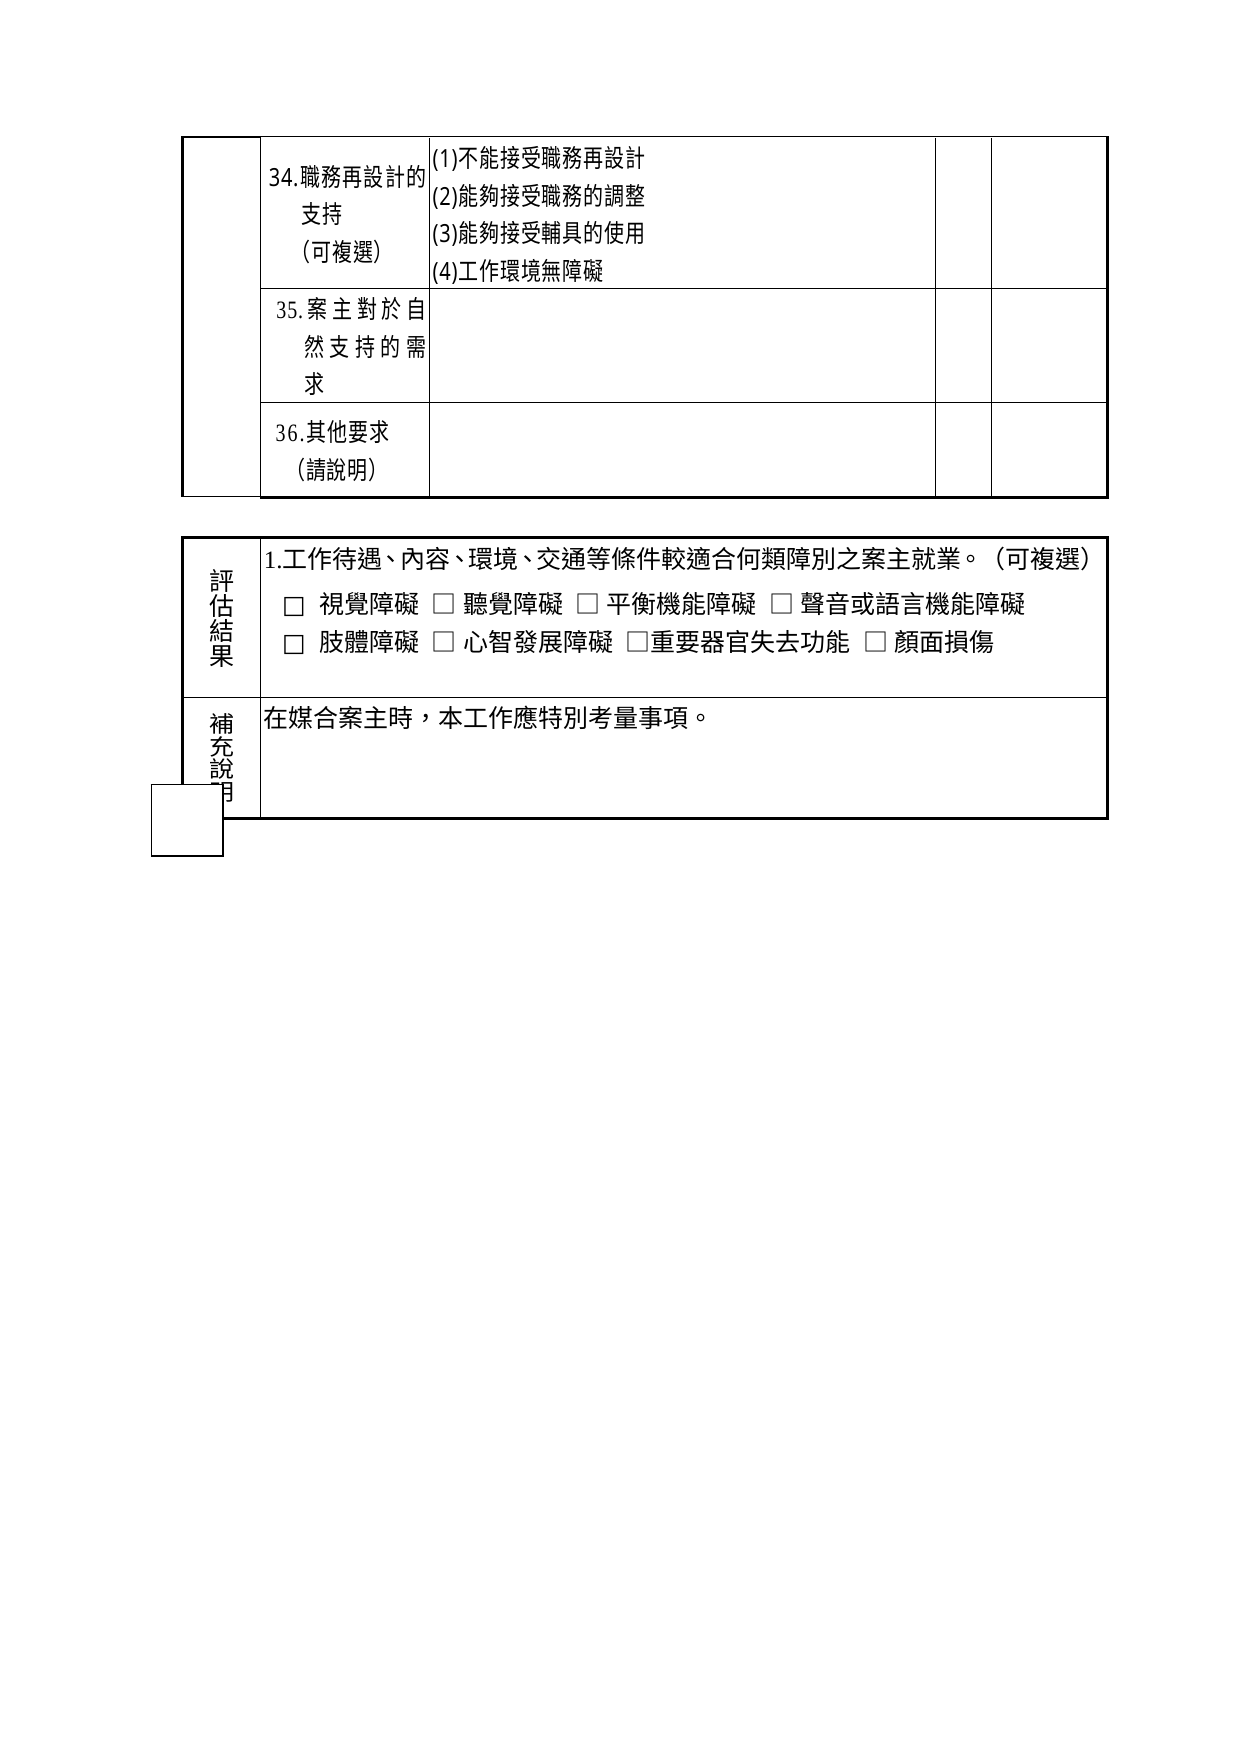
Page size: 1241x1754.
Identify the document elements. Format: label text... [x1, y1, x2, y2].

table_cell 在媒合案主時，本工作應特別考量事項。 [261, 698, 1106, 817]
table_header 1.工作待遇、內容、環境、交通等條件較適合何類障別之案主就業。（可複選） 視覺障礙 □ 聽覺障礙 □ 平衡機能障礙 □ 聲音或語言機能障礙 肢體障礙 □ 心智發展障礙 □重要器官失去功能 □ 顏面損傷 [261, 539, 1106, 697]
table_cell (1)不能接受職務再設計 (2)能夠接受職務的調整 (3)能夠接受輔具的使用 (4)工作環境無障礙 [430, 137, 935, 288]
table_cell 34.職務再設計的支持 （可複選） [261, 137, 429, 288]
table_cell [936, 137, 991, 288]
table_cell [992, 289, 1106, 402]
table_cell 35.案主對於自然支持的需求 [261, 289, 429, 402]
table_cell [936, 403, 991, 496]
table_cell [184, 138, 260, 496]
table_cell 補充說明 [184, 698, 260, 817]
table_cell [430, 403, 935, 496]
table_cell [936, 289, 991, 402]
table_cell [430, 289, 935, 402]
table_header 評估結果 [184, 539, 260, 697]
table_cell 36.其他要求 （請說明） [261, 403, 429, 496]
table_cell [992, 403, 1106, 496]
table_cell [992, 137, 1106, 288]
